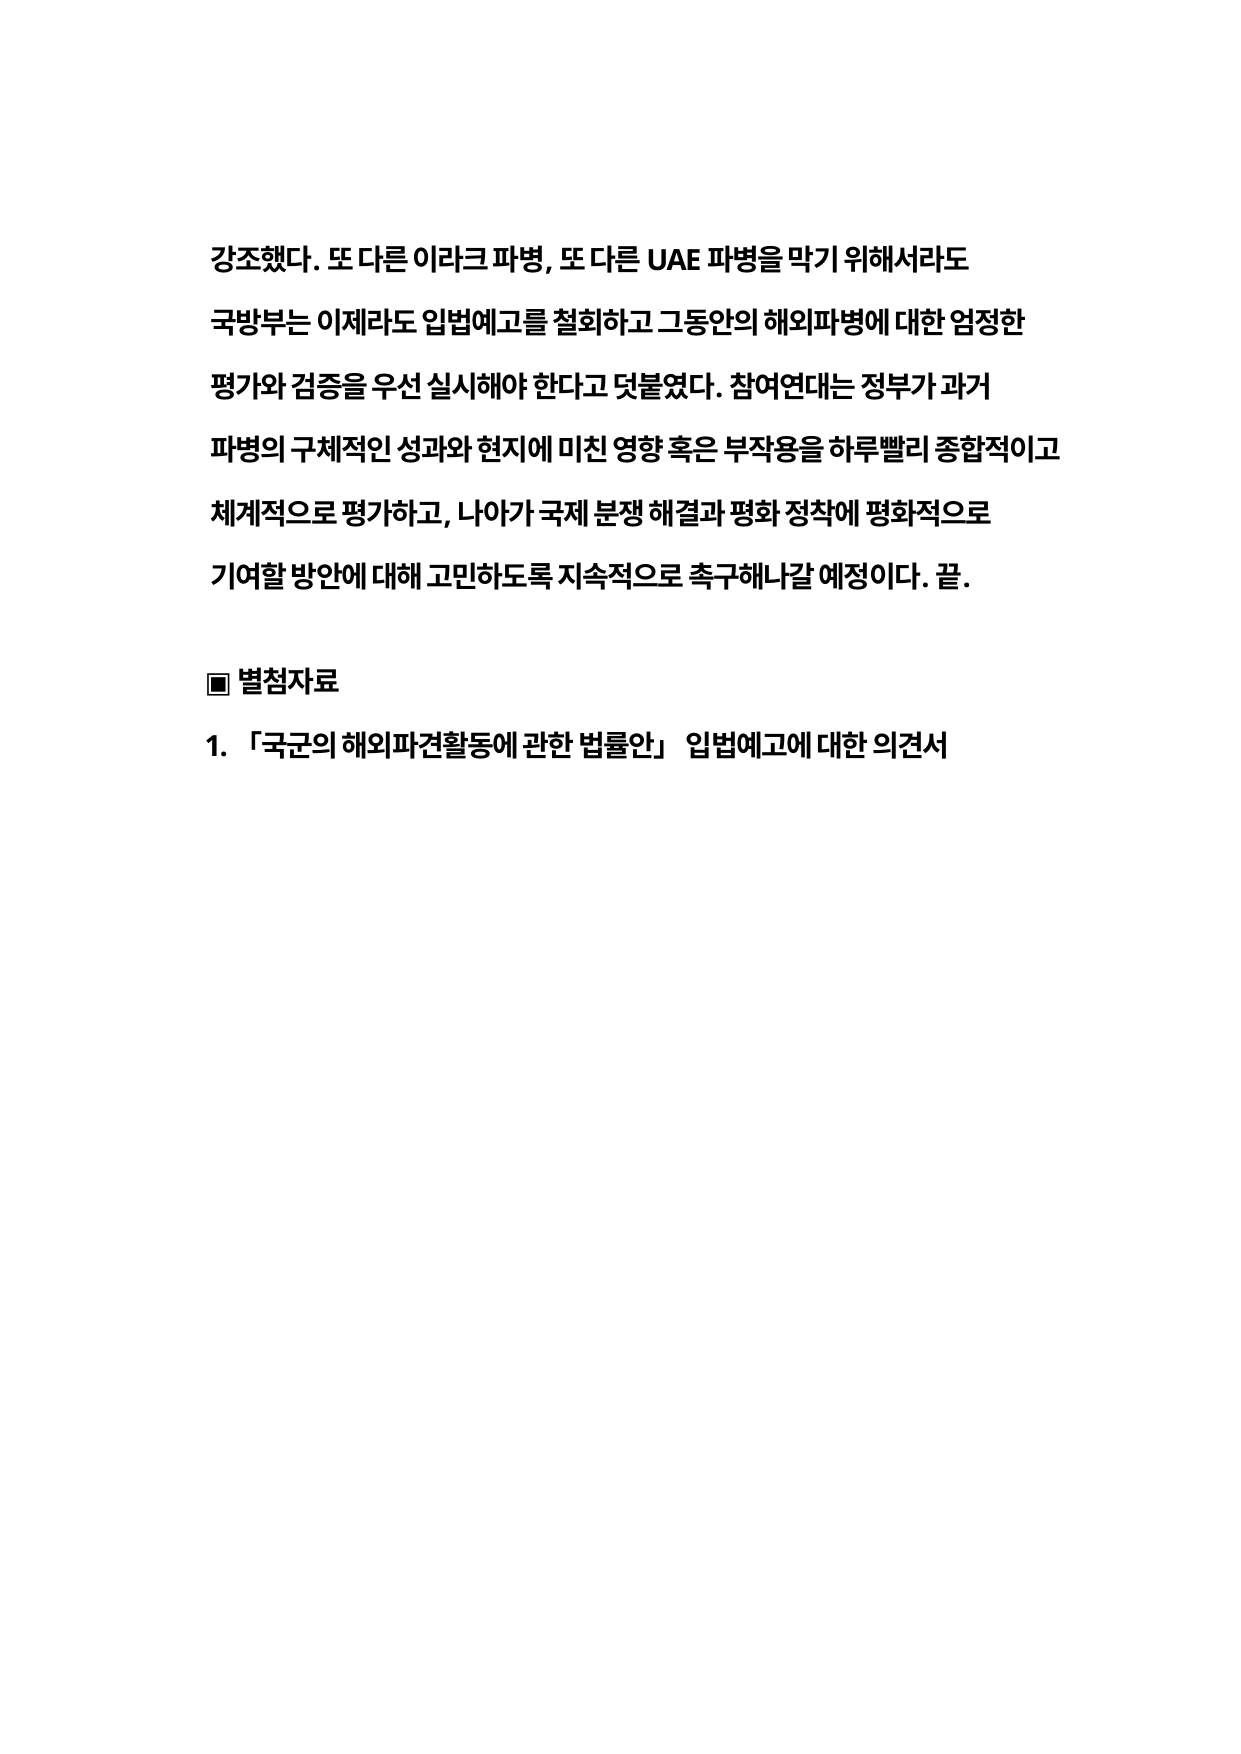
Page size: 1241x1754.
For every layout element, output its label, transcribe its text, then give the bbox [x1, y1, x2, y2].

text 1. 「국군의 해외파견활동에 관한 법률안」 입법예고에 대한 의견서 [204, 722, 1063, 764]
text 강조했다. 또 다른 이라크 파병, 또 다른 UAE 파병을 막기 위해서라도 국방부는 이제라도 입법예고를 철회하고 그동안의 해외파병에 대한 엄정한 평가와 검증을 우선 실시해야 한다고 덧붙였다. 참여연대는 정부가 과거 파병의 구체적인 성과와 현지에 미친 영향 혹은 부작용을 하루빨리 종합적이고 체계적으로 평가하고, 나아가 국제 분쟁 해결과 평화 정착에 평화적으로 기여할 방안에 대해 고민하도록 지속적으로 촉구해나갈 예정이다. 끝. [177, 236, 1063, 596]
text ▣ 별첨자료 [204, 659, 1063, 701]
